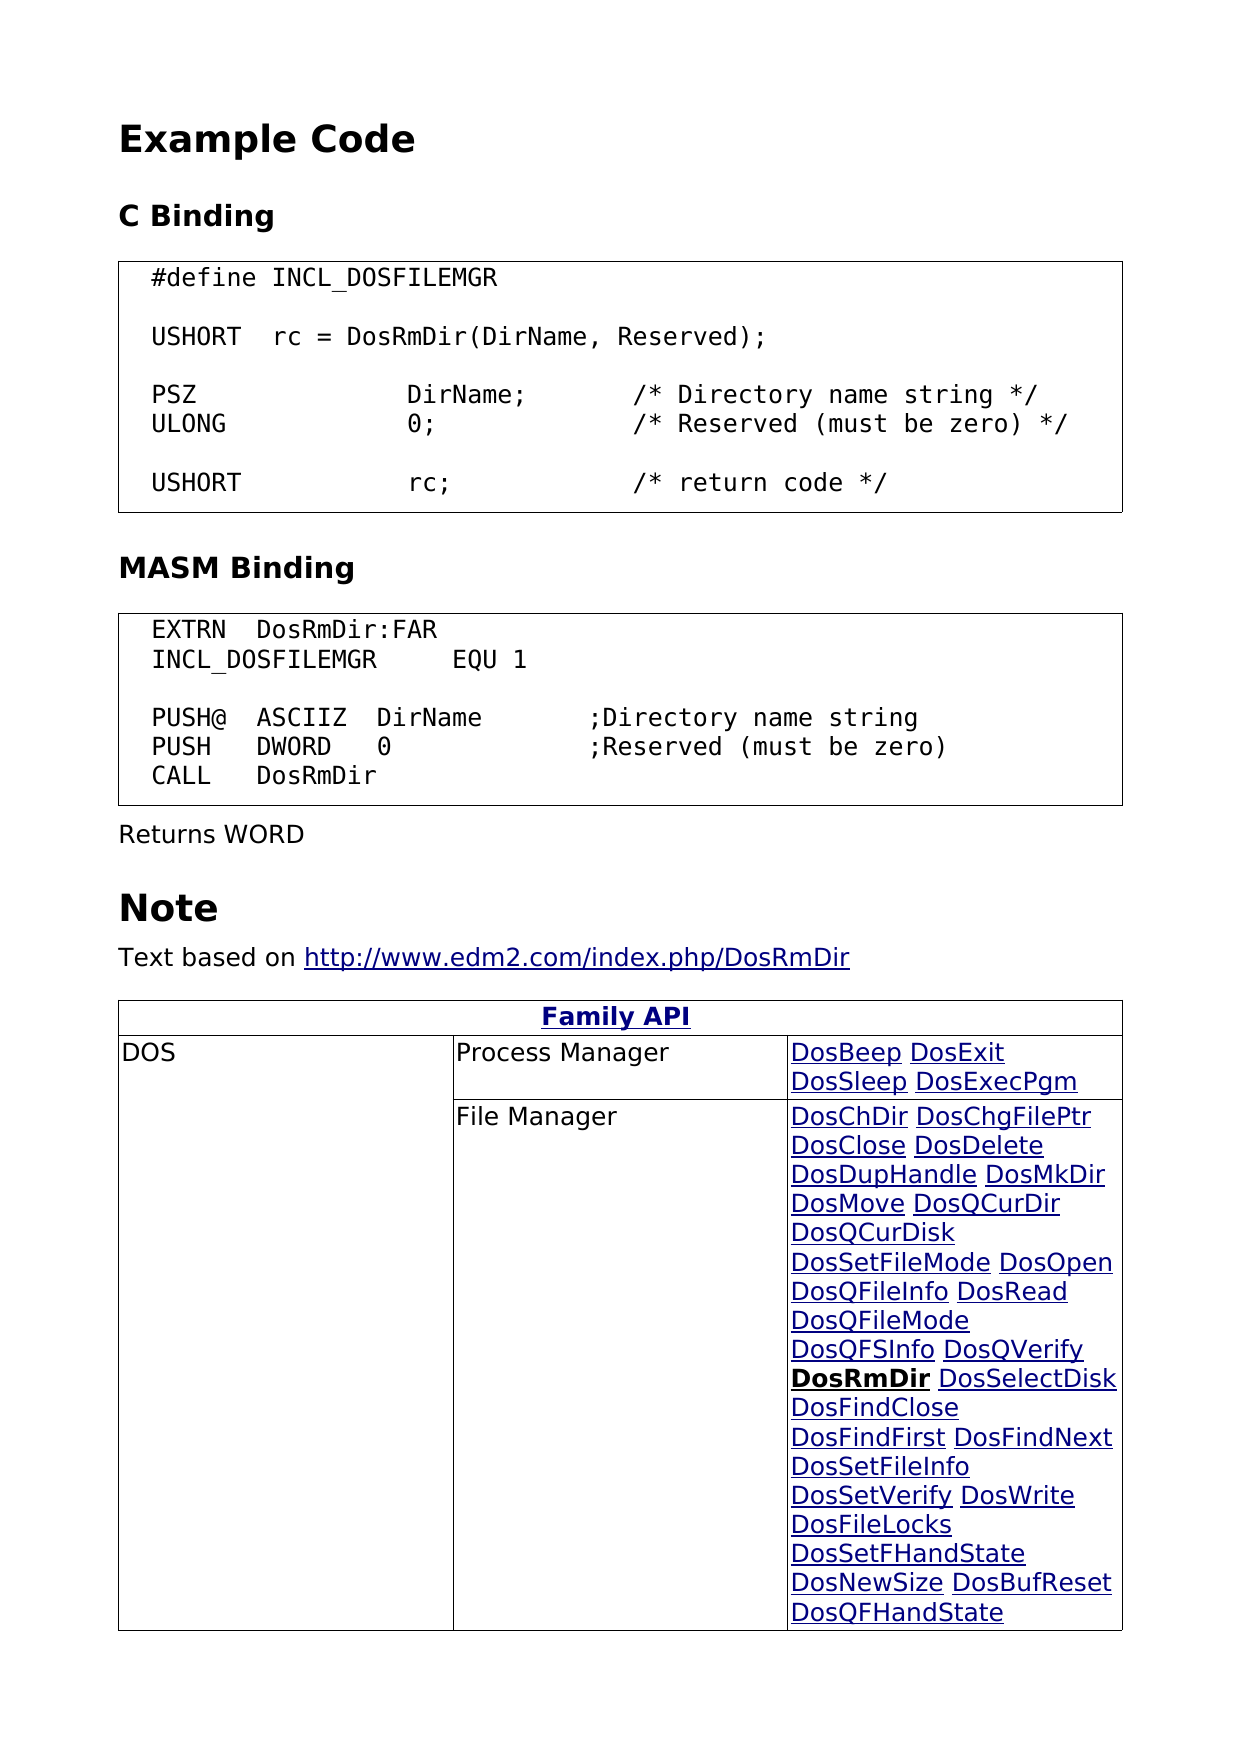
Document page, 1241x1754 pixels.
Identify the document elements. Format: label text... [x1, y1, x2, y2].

table_cell File Manager [454, 1100, 787, 1630]
table_header Family API [119, 1001, 1122, 1035]
subtitle Note [118, 887, 1122, 931]
subtitle C Binding [118, 199, 1122, 233]
subtitle MASM Binding [118, 551, 1122, 585]
text Returns WORD [118, 820, 1122, 849]
subtitle Example Code [118, 118, 1122, 162]
table_cell Process Manager [454, 1036, 787, 1099]
table_cell DosChDir DosChgFilePtr DosClose DosDelete DosDupHandle DosMkDir DosMove DosQCurDir DosQCurDisk DosSetFileMode DosOpen DosQFileInfo DosRead DosQFileMode DosQFSInfo DosQVerify DosRmDir DosSelectDisk DosFindClose DosFindFirst DosFindNext DosSetFileInfo DosSetVerify DosWrite DosFileLocks DosSetFHandState DosNewSize DosBufReset DosQFHandState [788, 1100, 1122, 1630]
table_cell DOS [119, 1036, 453, 1630]
table_header #define INCL_DOSFILEMGR USHORT rc = DosRmDir(DirName, Reserved); PSZ DirName; /* Directory name string */ ULONG 0; /* Reserved (must be zero) */ USHORT rc; /* return code */ [119, 262, 1122, 512]
table_cell DosBeep DosExit DosSleep DosExecPgm [788, 1036, 1122, 1099]
text Text based on http://www.edm2.com/index.php/DosRmDir [118, 943, 1122, 972]
table_header EXTRN DosRmDir:FAR INCL_DOSFILEMGR EQU 1 PUSH@ ASCIIZ DirName ;Directory name string PUSH DWORD 0 ;Reserved (must be zero) CALL DosRmDir [119, 614, 1122, 805]
